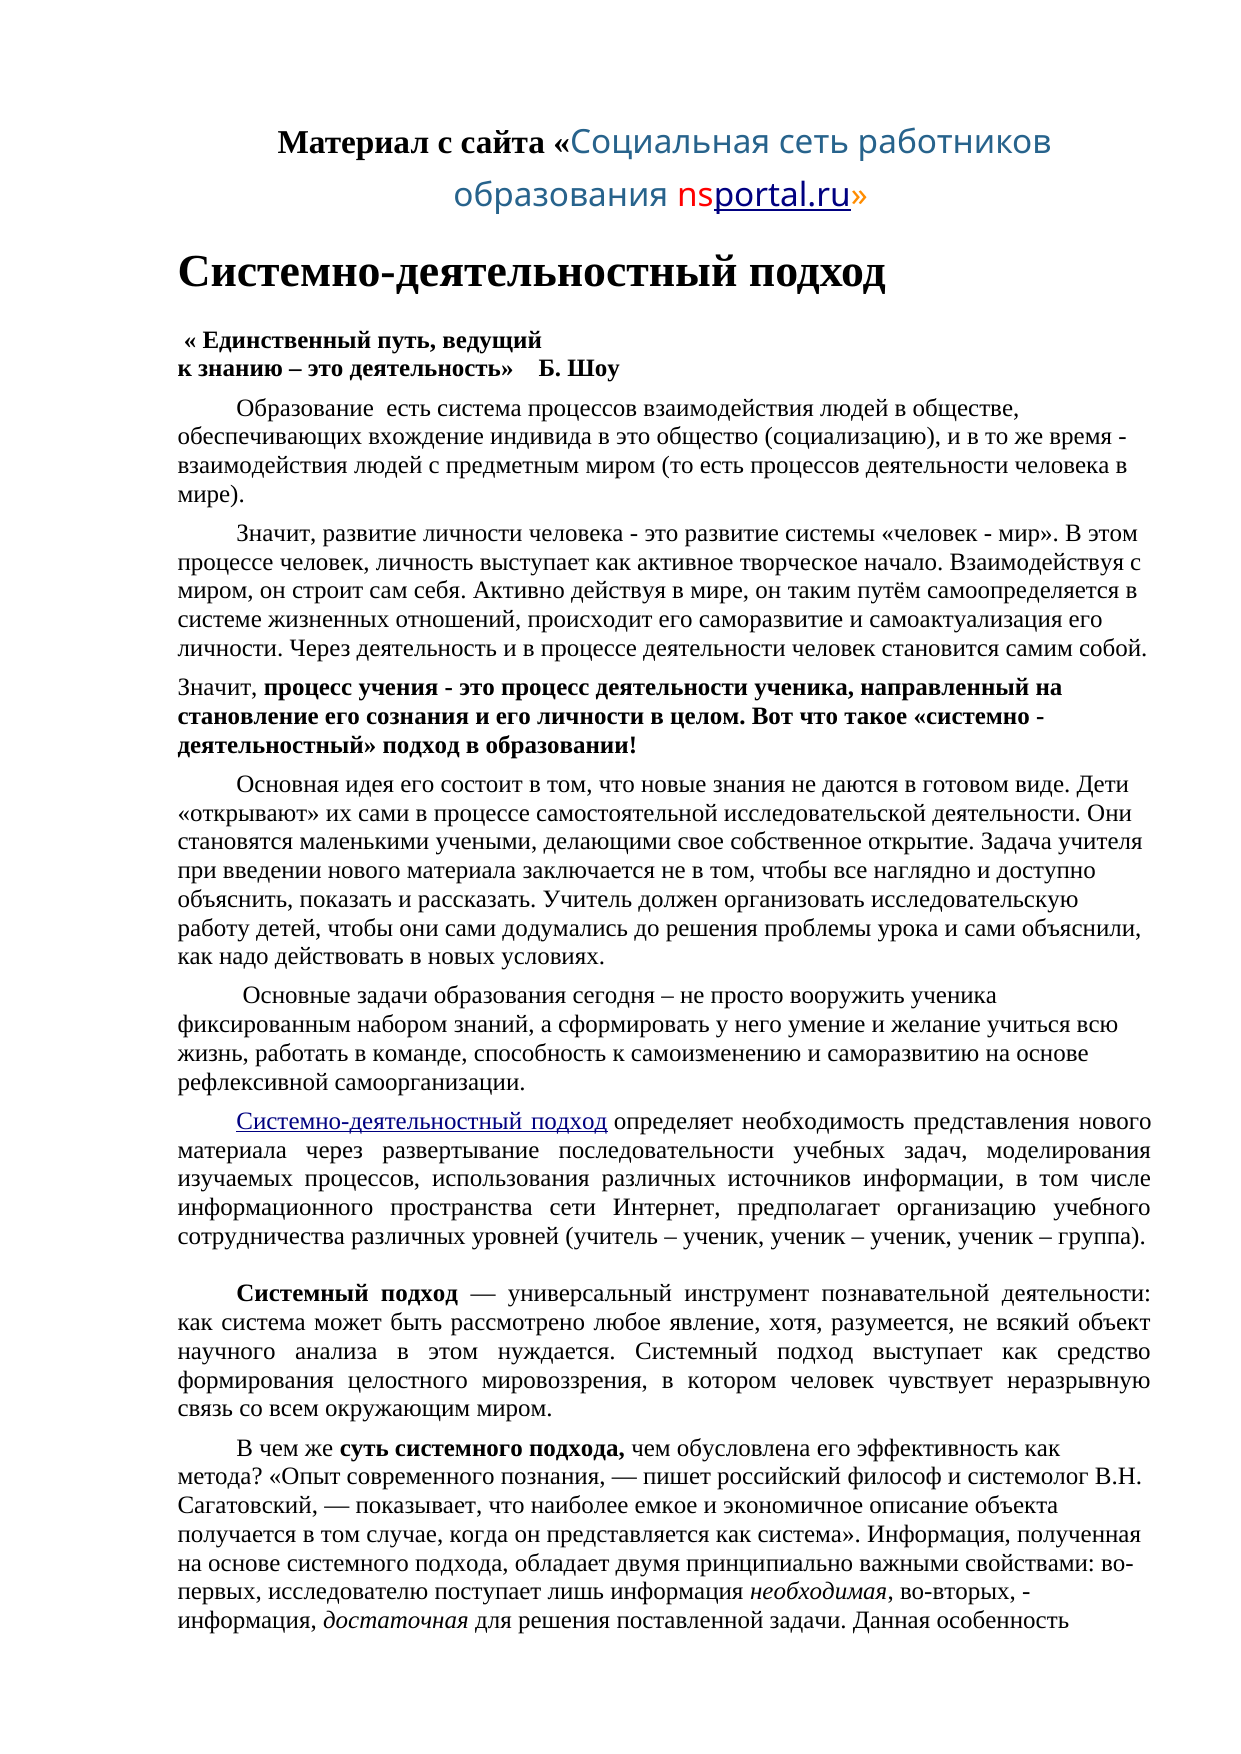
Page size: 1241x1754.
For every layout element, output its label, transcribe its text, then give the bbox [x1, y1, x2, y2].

text Образование есть система процессов взаимодействия людей в обществе, обеспечивающих вхождение индивида в это общество (социализацию), и в то же время - взаимодействия людей с предметным миром (то есть процессов деятельности человека в мире). [177, 393, 1152, 508]
text Основная идея его состоит в том, что новые знания не даются в готовом виде. Дети «открывают» их сами в процессе самостоятельной исследовательской деятельности. Они становятся маленькими учеными, делающими свое собственное открытие. Задача учителя при введении нового материала заключается не в том, чтобы все наглядно и доступно объяснить, показать и рассказать. Учитель должен организовать исследовательскую работу детей, чтобы они сами додумались до решения проблемы урока и сами объяснили, как надо действовать в новых условиях. [177, 769, 1152, 970]
text Материал с сайта «Социальная сеть работников образования nsportal.ru» [177, 118, 1152, 216]
text Системный подход — универсальный инструмент познавательной деятельности: как система может быть рассмотрено любое явление, хотя, разумеется, не всякий объект научного анализа в этом нуждается. Системный подход выступает как средство формирования целостного мировоззрения, в котором человек чувствует неразрывную связь со всем окружающим миром. [177, 1278, 1152, 1422]
text Значит, развитие личности человека - это развитие системы «человек - мир». В этом процессе человек, личность выступает как активное творческое начало. Взаимодействуя с миром, он строит сам себя. Активно действуя в мире, он таким путём самоопределяется в системе жизненных отношений, происходит его саморазвитие и самоактуализация его личности. Через деятельность и в процессе деятельности человек становится самим собой. [177, 518, 1152, 662]
text Значит, процесс учения - это процесс деятельности ученика, направленный на становление его сознания и его личности в целом. Вот что такое «системно - деятельностный» подход в образовании! [177, 672, 1152, 758]
text Основные задачи образования сегодня – не просто вооружить ученика фиксированным набором знаний, а сформировать у него умение и желание учиться всю жизнь, работать в команде, способность к самоизменению и саморазвитию на основе рефлексивной самоорганизации. [177, 981, 1152, 1096]
text Системно-деятельностный подход определяет необходимость представления нового материала через развертывание последовательности учебных задач, моделирования изучаемых процессов, использования различных источников информации, в том числе информационного пространства сети Интернет, предполагает организацию учебного сотрудничества различных уровней (учитель – ученик, ученик – ученик, ученик – группа). [177, 1106, 1152, 1250]
text Системно-деятельностный подход [177, 243, 1152, 296]
text В чем же суть системного подхода, чем обусловлена его эффективность как метода? «Опыт современного познания, — пишет российский философ и системолог В.Н. Сагатовский, — показывает, что наиболее емкое и экономичное описание объекта получается в том случае, когда он представляется как система». Информация, полученная на основе системного подхода, обладает двумя принципиально важными свойствами: во-первых, исследователю поступает лишь информация необходимая, во-вторых, - информация, достаточная для решения поставленной задачи. Данная особенность [177, 1433, 1152, 1634]
text « Единственный путь, ведущий к знанию – это деятельность» Б. Шоу [177, 325, 1152, 382]
